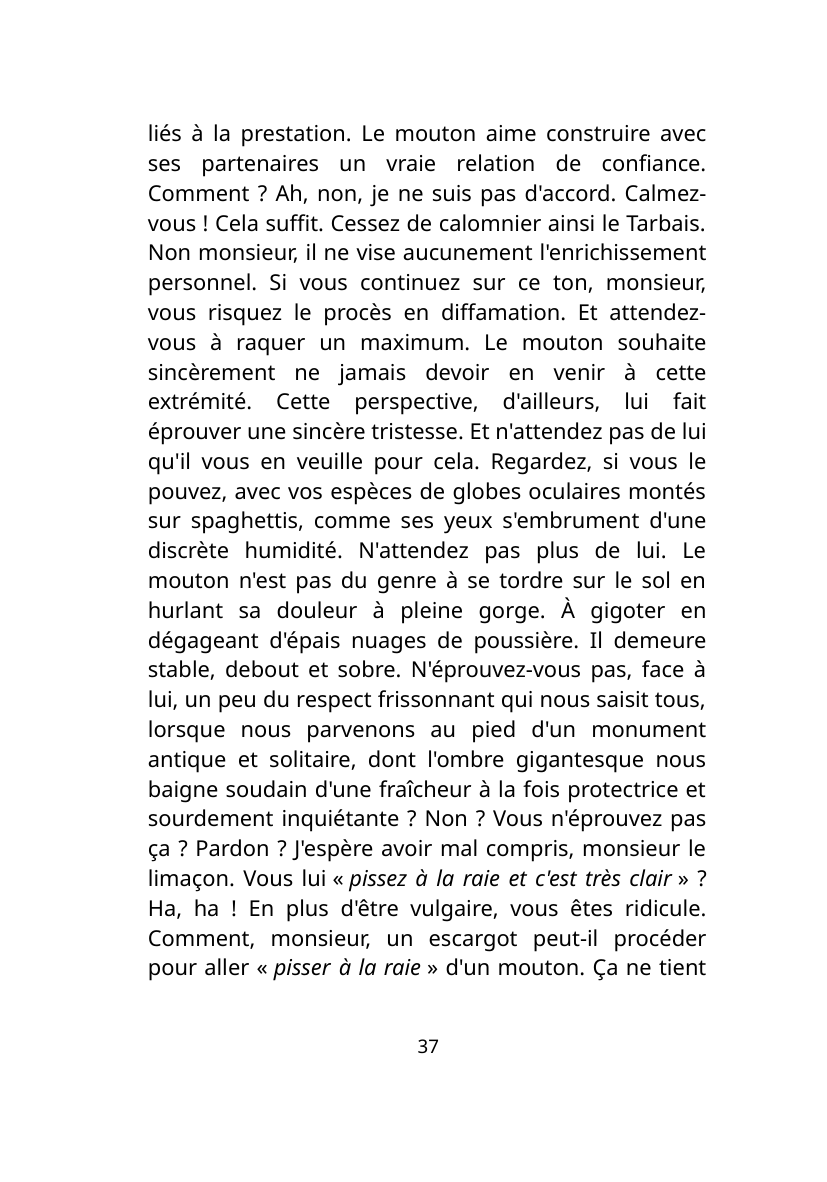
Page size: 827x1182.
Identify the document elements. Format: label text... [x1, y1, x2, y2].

text liés à la prestation. Le mouton aime construire avec ses partenaires un vraie relation de confiance. Comment ? Ah, non, je ne suis pas d'accord. Calmez-vous ! Cela suffit. Cessez de calomnier ainsi le Tarbais. Non monsieur, il ne vise aucunement l'enrichissement personnel. Si vous continuez sur ce ton, monsieur, vous risquez le procès en diffamation. Et attendez-vous à raquer un maximum. Le mouton souhaite sincèrement ne jamais devoir en venir à cette extrémité. Cette perspective, d'ailleurs, lui fait éprouver une sincère tristesse. Et n'attendez pas de lui qu'il vous en veuille pour cela. Regardez, si vous le pouvez, avec vos espèces de globes oculaires montés sur spaghettis, comme ses yeux s'embrument d'une discrète humidité. N'attendez pas plus de lui. Le mouton n'est pas du genre à se tordre sur le sol en hurlant sa douleur à pleine gorge. À gigoter en dégageant d'épais nuages de poussière. Il demeure stable, debout et sobre. N'éprouvez-vous pas, face à lui, un peu du respect frissonnant qui nous saisit tous, lorsque nous parvenons au pied d'un monument antique et solitaire, dont l'ombre gigantesque nous baigne soudain d'une fraîcheur à la fois protectrice et sourdement inquiétante ? Non ? Vous n'éprouvez pas ça ? Pardon ? J'espère avoir mal compris, monsieur le limaçon. Vous lui « pissez à la raie et c'est très clair » ? Ha, ha ! En plus d'être vulgaire, vous êtes ridicule. Comment, monsieur, un escargot peut-il procéder pour aller « pisser à la raie » d'un mouton. Ça ne tient [148, 118, 707, 982]
